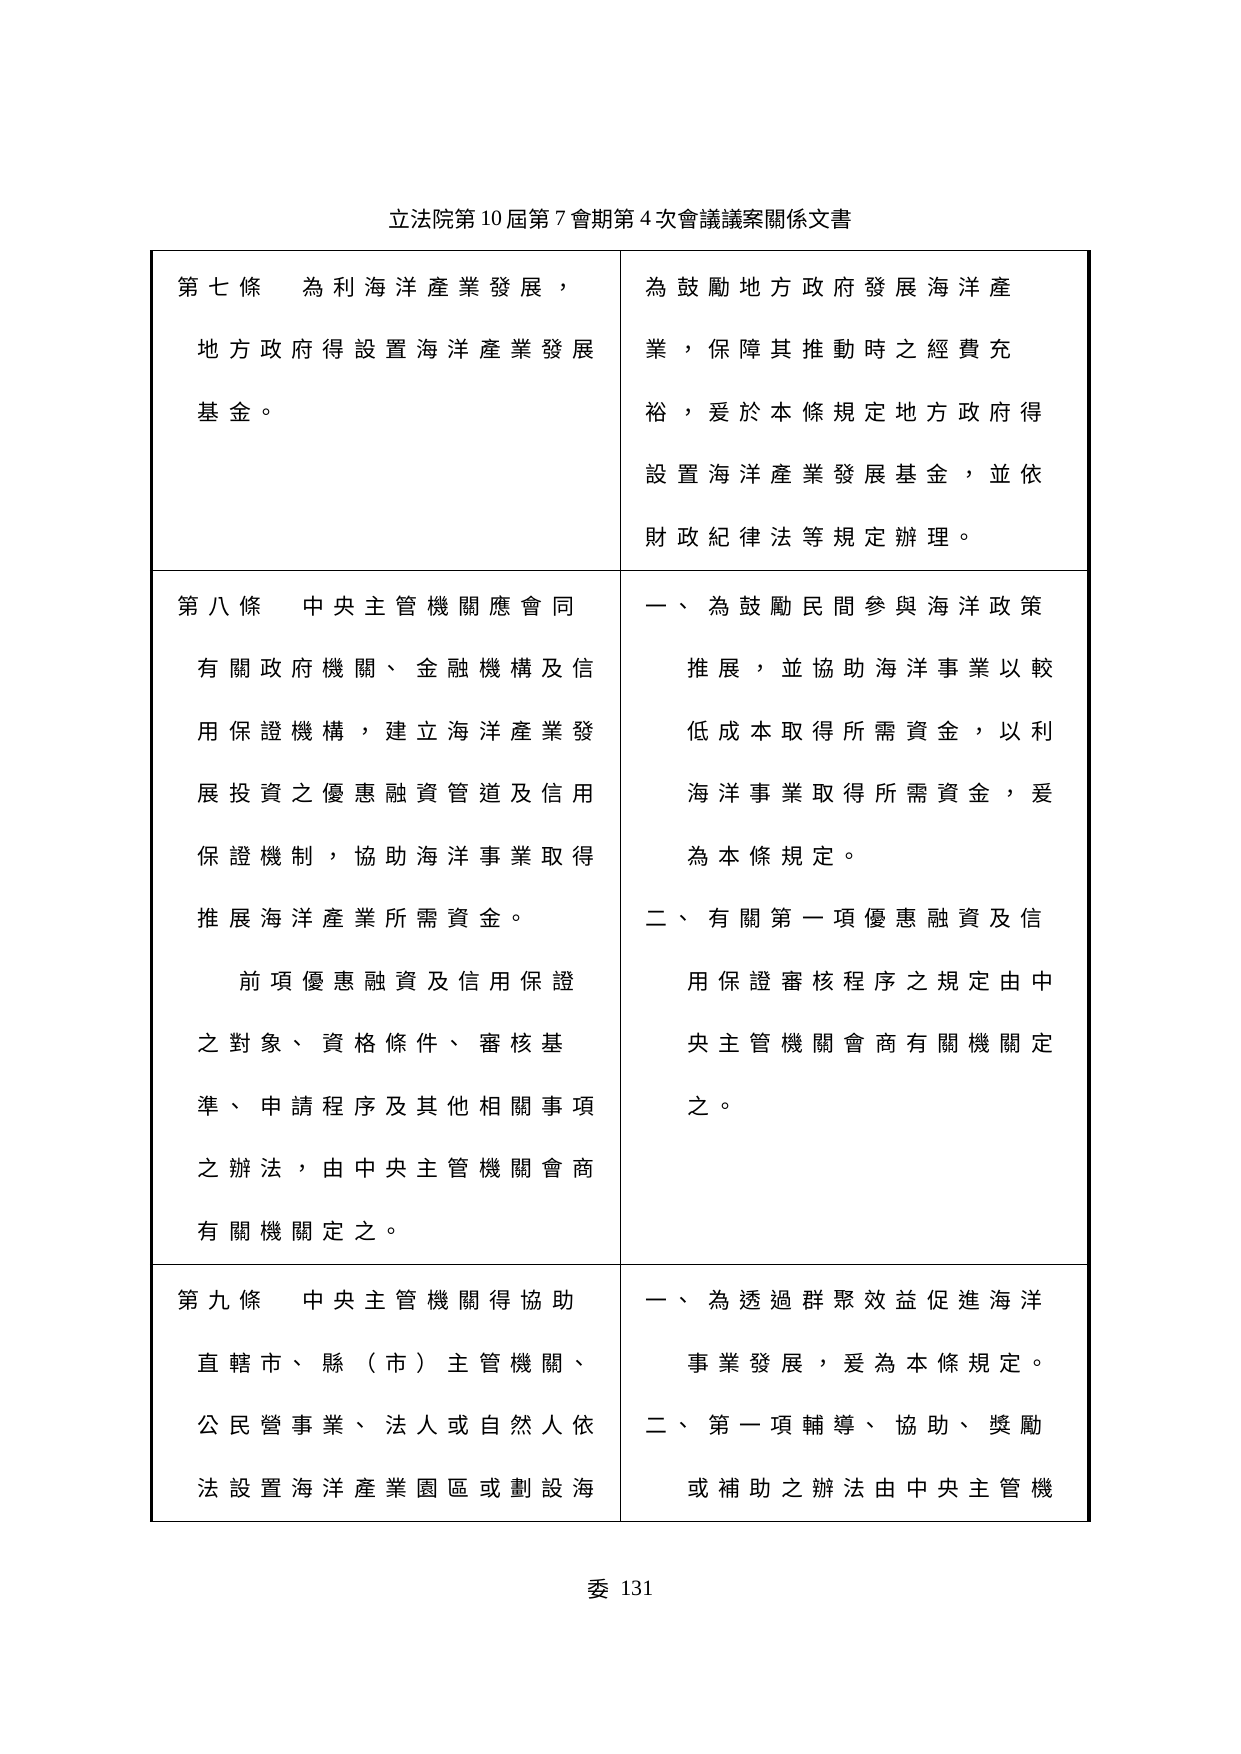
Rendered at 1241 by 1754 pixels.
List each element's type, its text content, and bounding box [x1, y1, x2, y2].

table_cell 第八條 中央主管機關應會同有關政府機關、金融機構及信用保證機構，建立海洋產業發展投資之優惠融資管道及信用保證機制，協助海洋事業取得推展海洋產業所需資金。 前項優惠融資及信用保證之對象、資格條件、審核基準、申請程序及其他相關事項之辦法，由中央主管機關會商有關機關定之。 [153, 571, 620, 1264]
table_cell 第九條 中央主管機關得協助直轄市、縣（市）主管機關、公民營事業、法人或自然人依法設置海洋產業園區或劃設海 [153, 1265, 620, 1521]
table_cell 一、為鼓勵民間參與海洋政策推展，並協助海洋事業以較低成本取得所需資金，以利海洋事業取得所需資金，爰為本條規定。 二、有關第一項優惠融資及信用保證審核程序之規定由中央主管機關會商有關機關定之。 [621, 571, 1087, 1264]
table_cell 一、為透過群聚效益促進海洋事業發展，爰為本條規定。 二、第一項輔導、協助、獎勵或補助之辦法由中央主管機 [621, 1265, 1087, 1521]
table_cell 第七條 為利海洋產業發展，地方政府得設置海洋產業發展基金。 [153, 251, 620, 569]
table_cell 為鼓勵地方政府發展海洋產業，保障其推動時之經費充裕，爰於本條規定地方政府得設置海洋產業發展基金，並依財政紀律法等規定辦理。 [621, 251, 1087, 569]
